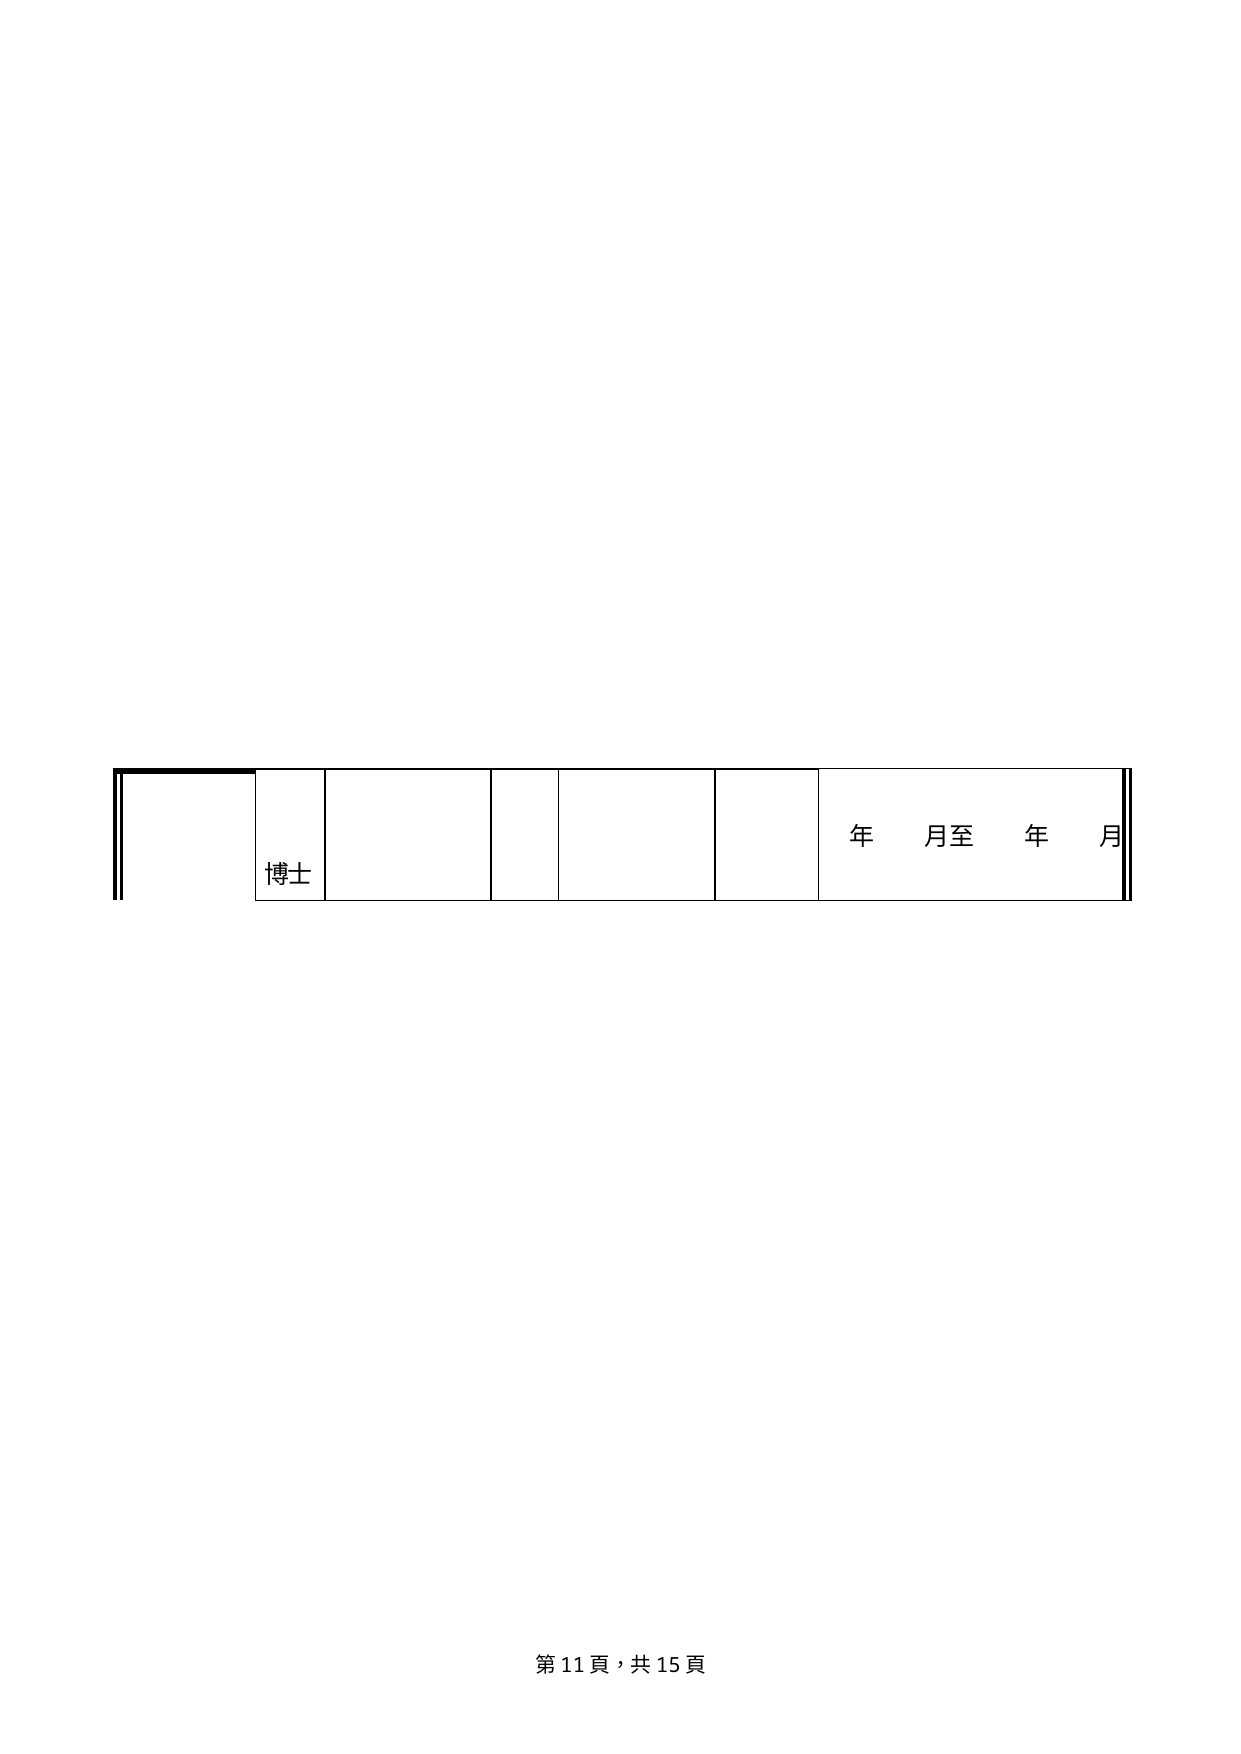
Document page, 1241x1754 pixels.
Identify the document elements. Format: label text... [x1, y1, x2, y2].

table_cell 年 月至 年 月 [819, 769, 1122, 900]
table_cell [326, 770, 490, 900]
table_cell [492, 770, 558, 900]
table_cell 博士 [256, 770, 324, 900]
table_cell [559, 770, 714, 900]
table_cell [123, 774, 255, 900]
table_cell [716, 770, 818, 900]
